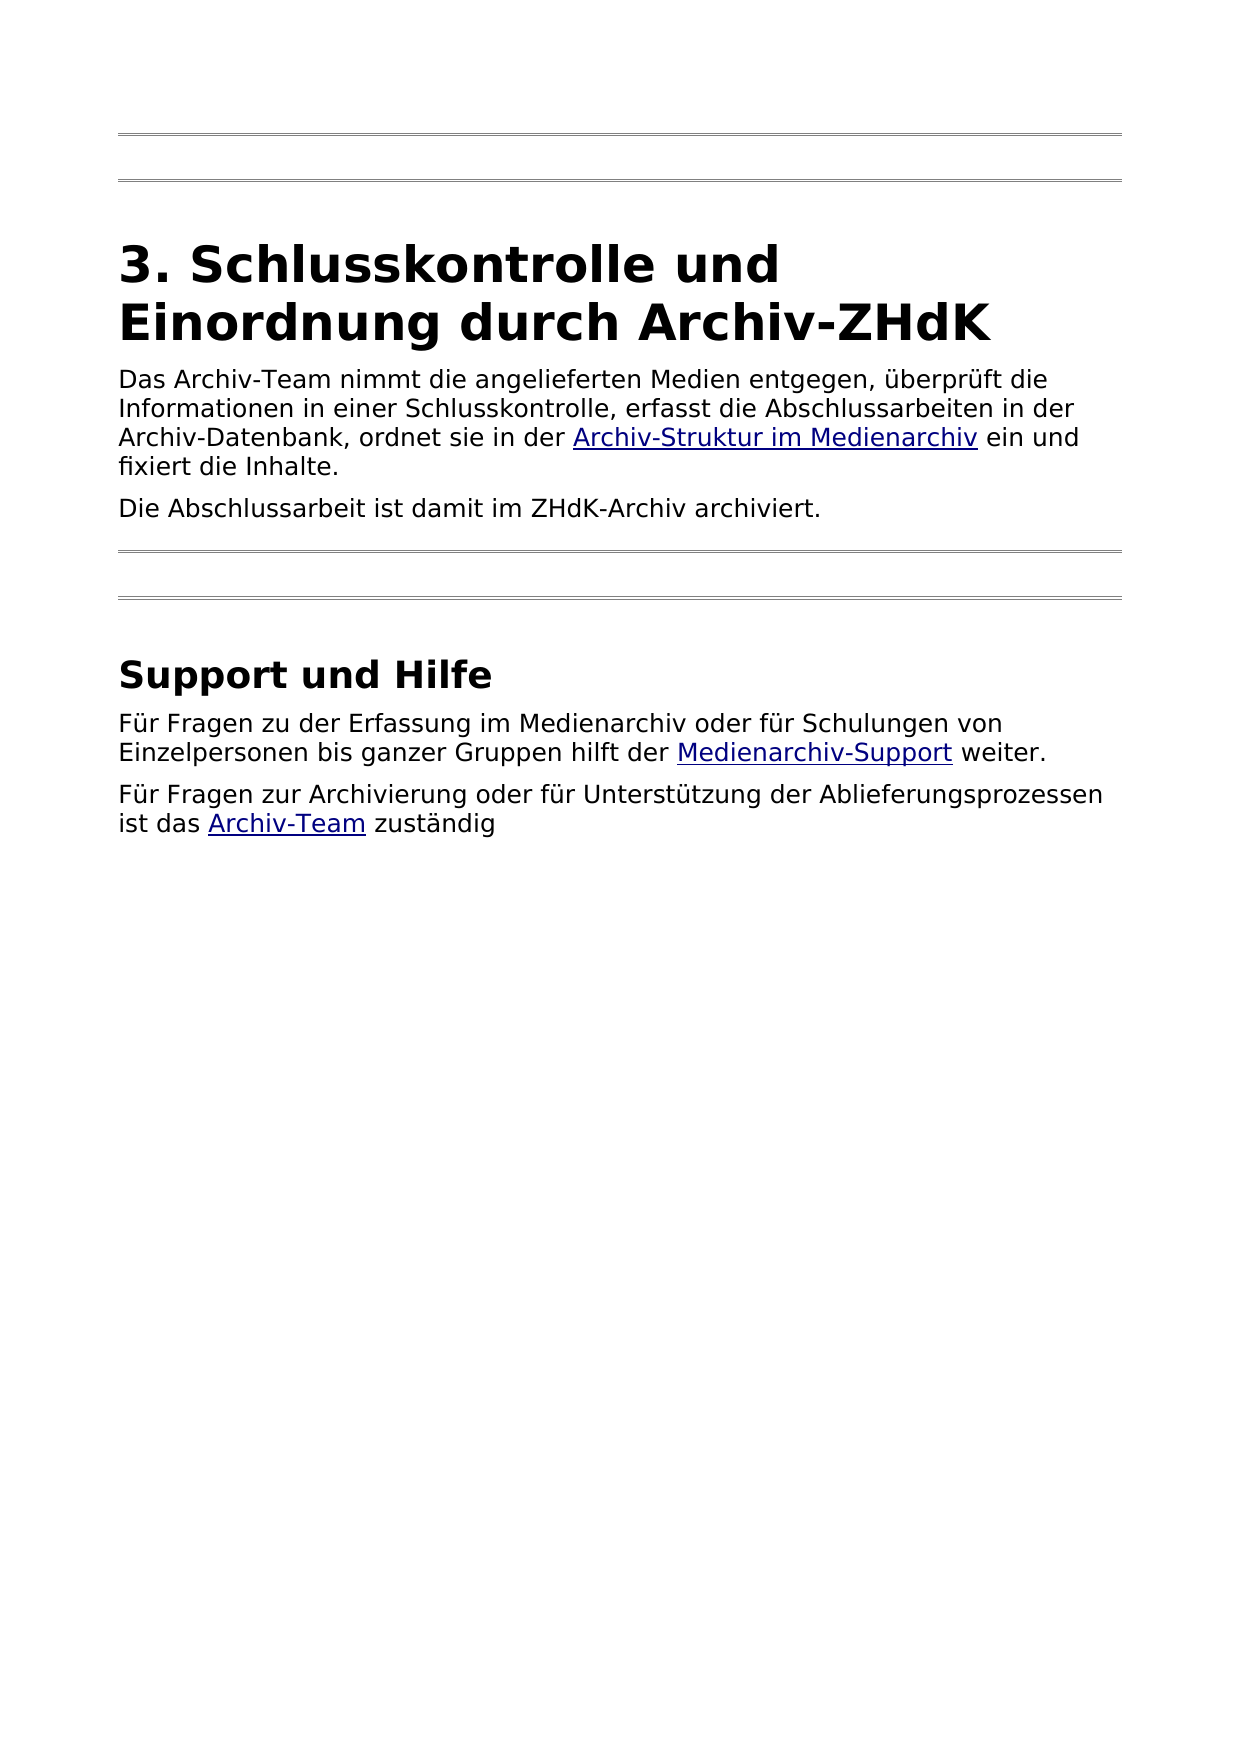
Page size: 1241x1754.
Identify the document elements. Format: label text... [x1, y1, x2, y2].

text Das Archiv-Team nimmt die angelieferten Medien entgegen, überprüft die Informationen in einer Schlusskontrolle, erfasst die Abschlussarbeiten in der Archiv-Datenbank, ordnet sie in der Archiv-Struktur im Medienarchiv ein und fixiert die Inhalte. [118, 365, 1122, 481]
subtitle Support und Hilfe [118, 653, 1122, 697]
text Für Fragen zur Archivierung oder für Unterstützung der Ablieferungsprozessen ist das Archiv-Team zuständig [118, 780, 1122, 839]
text Für Fragen zu der Erfassung im Medienarchiv oder für Schulungen von Einzelpersonen bis ganzer Gruppen hilft der Medienarchiv-Support weiter. [118, 709, 1122, 768]
text Die Abschlussarbeit ist damit im ZHdK-Archiv archiviert. [118, 494, 1122, 523]
subtitle 3. Schlusskontrolle und Einordnung durch Archiv-ZHdK [118, 236, 1122, 352]
